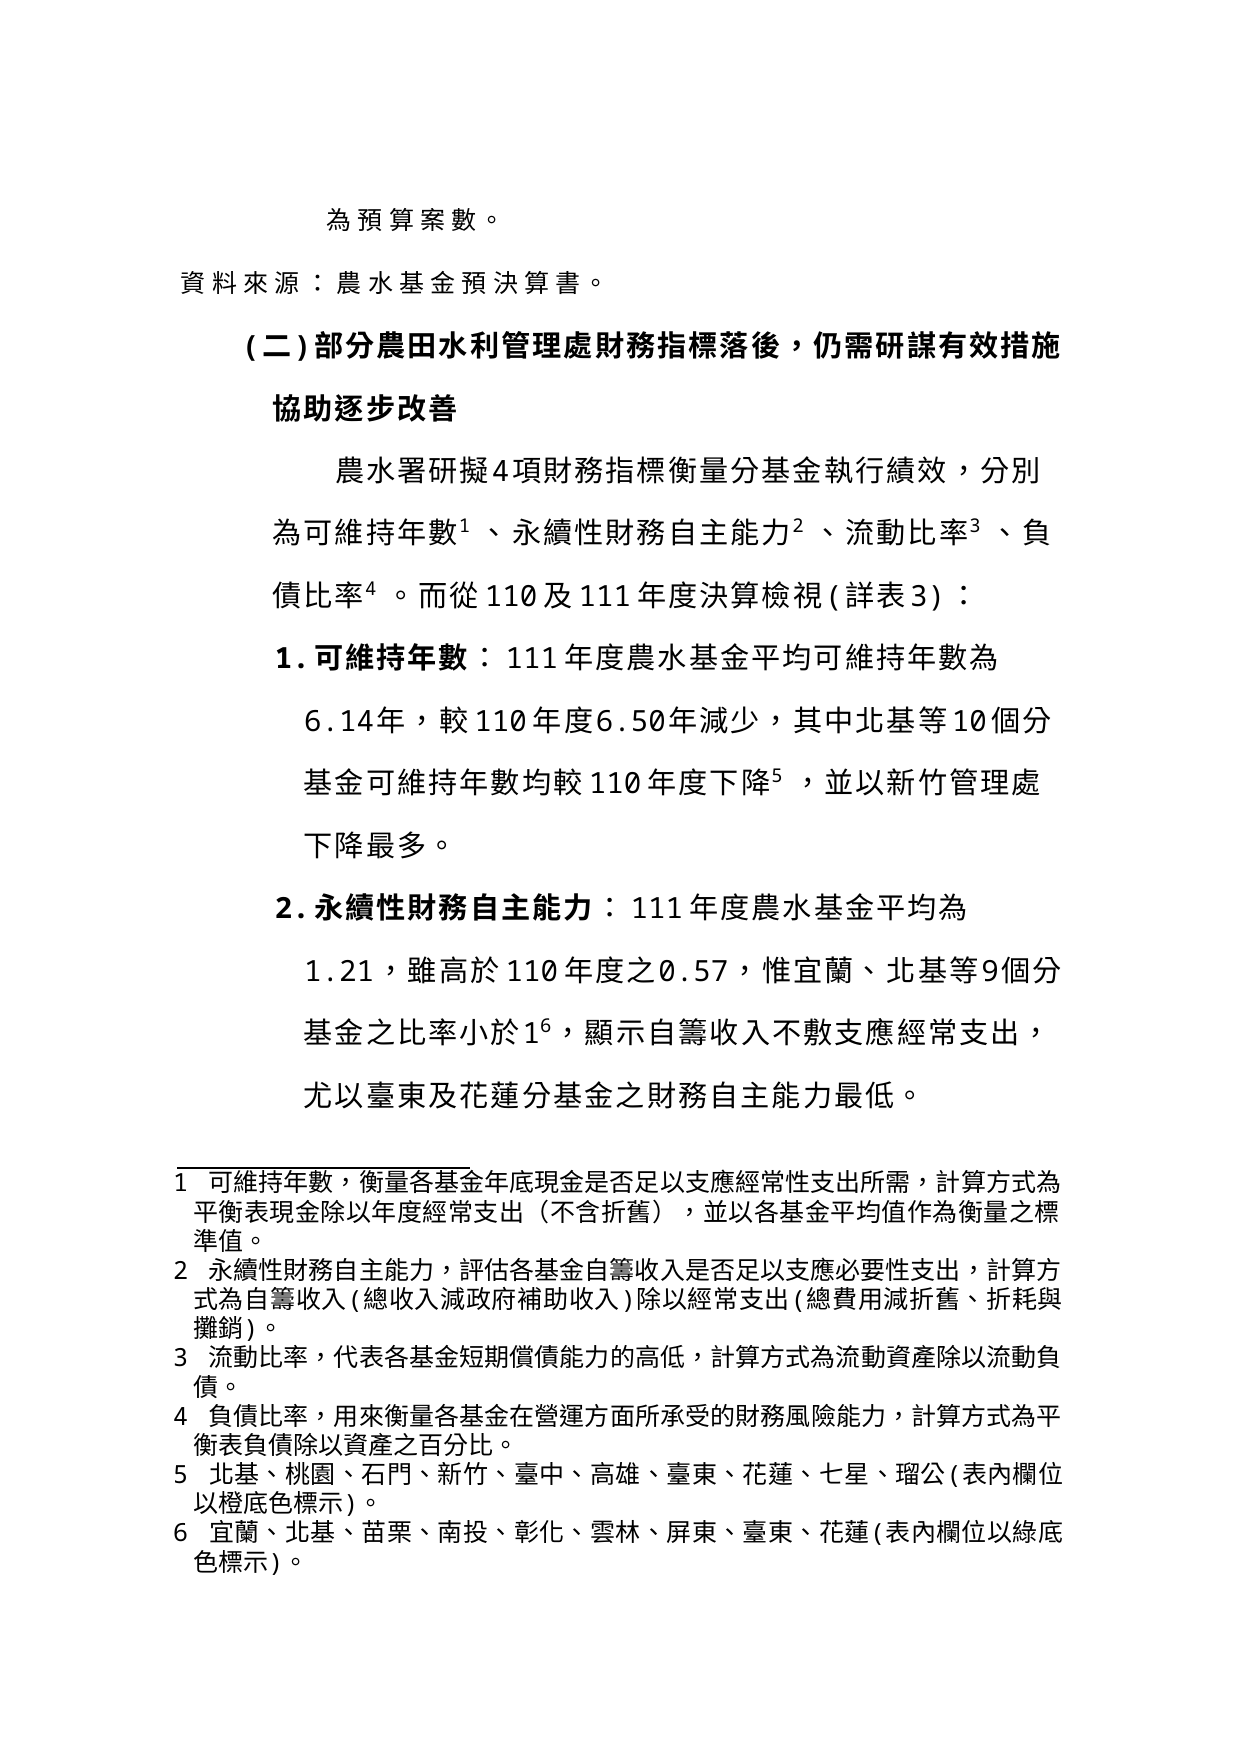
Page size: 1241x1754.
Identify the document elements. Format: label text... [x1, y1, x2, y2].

text (二)部分農田水利管理處財務指標落後，仍需研謀有效措施協助逐步改善 [236, 302, 1063, 427]
text 永續性財務自主能力，評估各基金自籌收入是否足以支應必要性支出，計算方式為自籌收入(總收入減政府補助收入)除以經常支出(總費用減折舊、折耗與攤銷)。 [173, 1256, 1063, 1343]
text 負債比率，用來衡量各基金在營運方面所承受的財務風險能力，計算方式為平衡表負債除以資產之百分比。 [173, 1402, 1063, 1460]
text 農水署研擬4項財務指標衡量分基金執行績效，分別為可維持年數、永續性財務自主能力、流動比率、負債比率。而從110及111年度決算檢視(詳表3)： [266, 427, 1063, 615]
text 宜蘭、北基、苗栗、南投、彰化、雲林、屏東、臺東、花蓮(表內欄位以綠底色標示)。 [173, 1518, 1063, 1577]
text 2.永續性財務自主能力：111年度農水基金平均為1.21，雖高於110年度之0.57，惟宜蘭、北基等9個分基金之比率小於1，顯示自籌收入不敷支應經常支出，尤以臺東及花蓮分基金之財務自主能力最低。 [266, 865, 1063, 1115]
text 北基、桃園、石門、新竹、臺中、高雄、臺東、花蓮、七星、瑠公(表內欄位以橙底色標示)。 [173, 1460, 1063, 1518]
text 可維持年數，衡量各基金年底現金是否足以支應經常性支出所需，計算方式為平衡表現金除以年度經常支出（不含折舊），並以各基金平均值作為衡量之標準值。 [173, 1168, 1063, 1256]
text 流動比率，代表各基金短期償債能力的高低，計算方式為流動資產除以流動負債。 [173, 1343, 1063, 1402]
text 資料來源：農水基金預決算書。 [168, 240, 1092, 302]
text 為預算案數。 [168, 177, 1092, 240]
text 1.可維持年數：111年度農水基金平均可維持年數為6.14年，較110年度6.50年減少，其中北基等10個分基金可維持年數均較110年度下降，並以新竹管理處下降最多。 [266, 615, 1063, 865]
